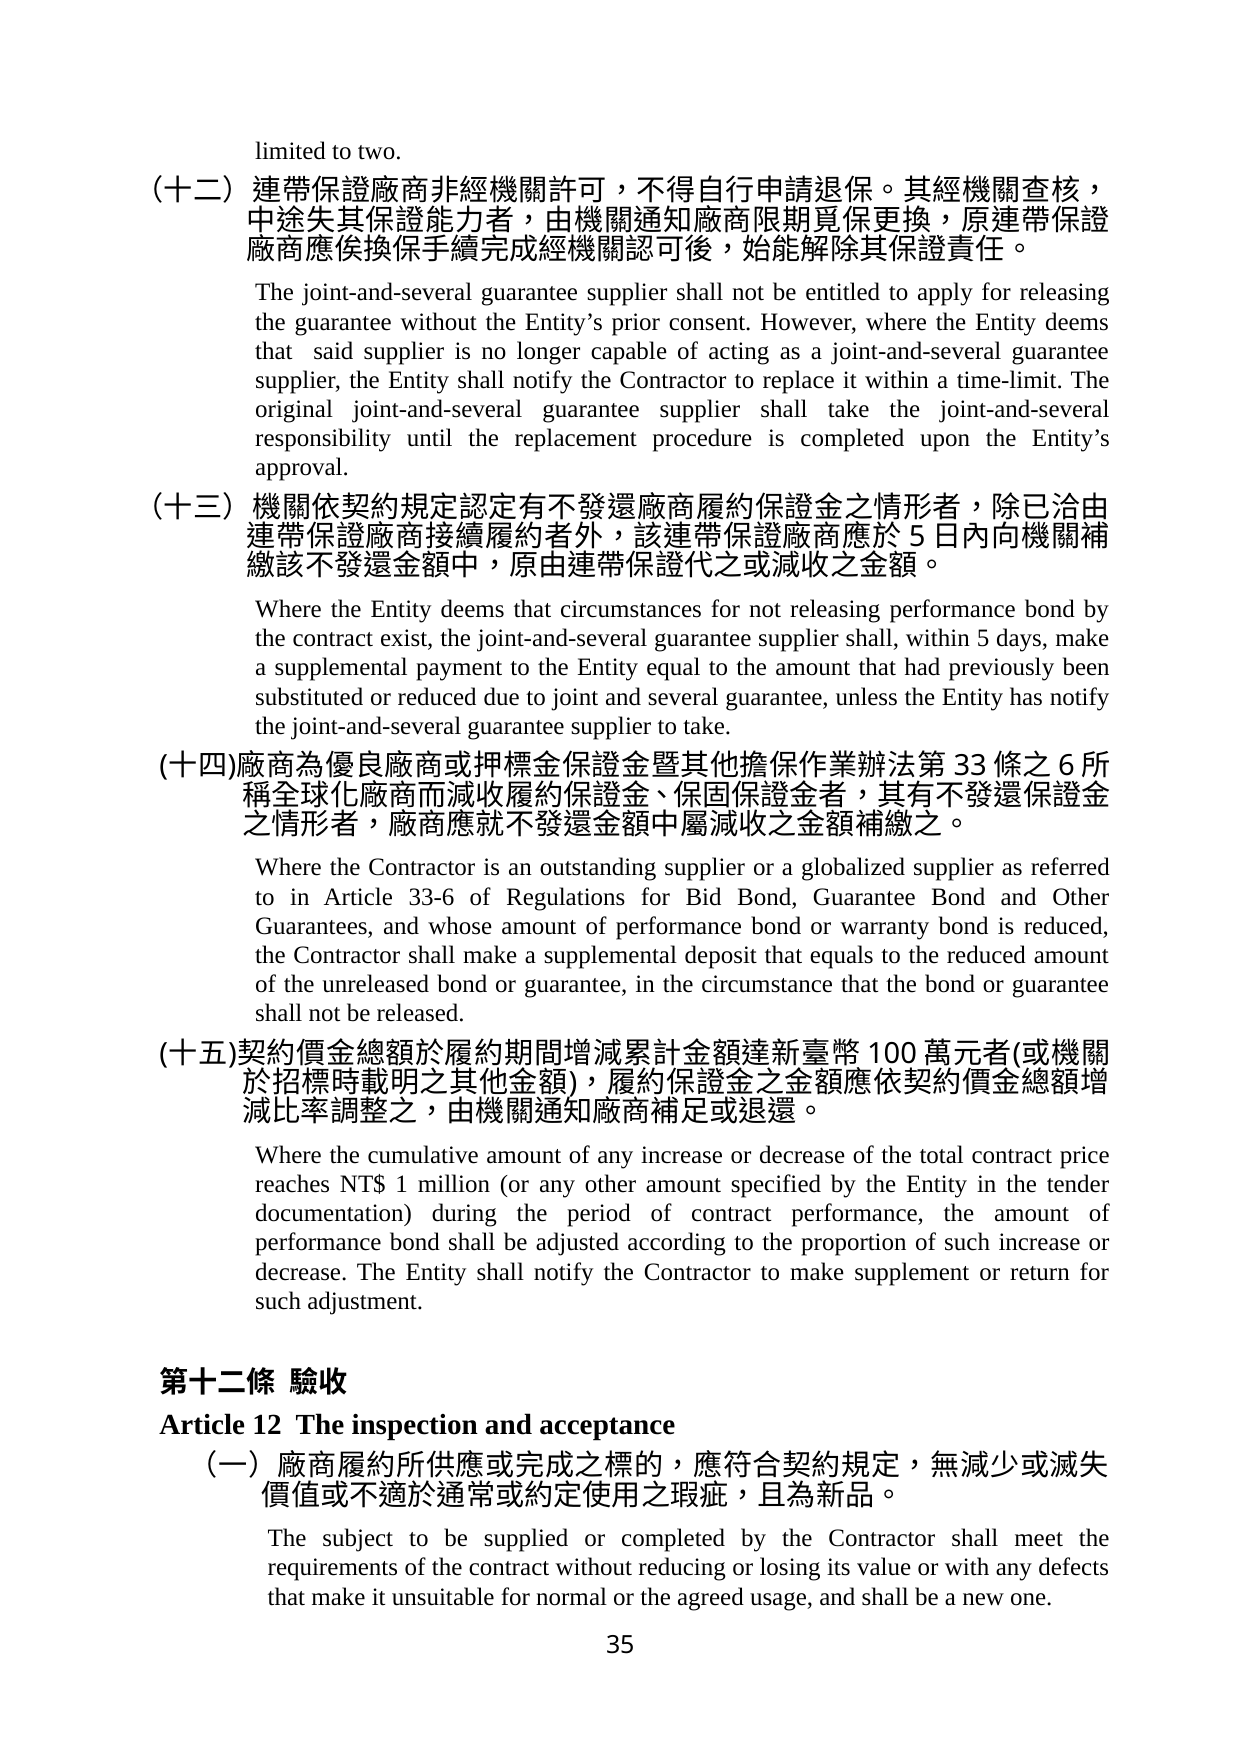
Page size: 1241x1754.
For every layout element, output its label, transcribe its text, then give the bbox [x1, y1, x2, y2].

text limited to two. [255, 136, 1110, 165]
text （一）廠商履約所供應或完成之標的，應符合契約規定，無減少或滅失價值或不適於通常或約定使用之瑕疵，且為新品。 [189, 1452, 1110, 1511]
text Where the Contractor is an outstanding supplier or a globalized supplier as referred to in Article 33-6 of Regulations for Bid Bond, Guarantee Bond and Other Guarantees, and whose amount of performance bond or warranty bond is reduced, the Contractor shall make a supplemental deposit that equals to the reduced amount of the unreleased bond or guarantee, in the circumstance that the bond or guarantee shall not be released. [255, 852, 1110, 1027]
text 第十二條 驗收 [130, 1369, 1110, 1398]
text (十五)契約價金總額於履約期間增減累計金額達新臺幣100萬元者(或機關於招標時載明之其他金額)，履約保證金之金額應依契約價金總額增減比率調整之，由機關通知廠商補足或退還。 [159, 1040, 1110, 1127]
text Where the cumulative amount of any increase or decrease of the total contract price reaches NT$ 1 million (or any other amount specified by the Entity in the tender documentation) during the period of contract performance, the amount of performance bond shall be adjusted according to the proportion of such increase or decrease. The Entity shall notify the Contractor to make supplement or return for such adjustment. [255, 1140, 1110, 1315]
text Article 12 The inspection and acceptance [130, 1411, 1110, 1440]
text （十三）機關依契約規定認定有不發還廠商履約保證金之情形者，除已洽由連帶保證廠商接續履約者外，該連帶保證廠商應於5日內向機關補繳該不發還金額中，原由連帶保證代之或減收之金額。 [117, 494, 1110, 582]
text The subject to be supplied or completed by the Contractor shall meet the requirements of the contract without reducing or losing its value or with any defects that make it unsuitable for normal or the agreed usage, and shall be a new one. [267, 1523, 1110, 1611]
text （十二）連帶保證廠商非經機關許可，不得自行申請退保。其經機關查核，中途失其保證能力者，由機關通知廠商限期覓保更換，原連帶保證廠商應俟換保手續完成經機關認可後，始能解除其保證責任。 [117, 177, 1110, 265]
text The joint-and-several guarantee supplier shall not be entitled to apply for releasing the guarantee without the Entity’s prior consent. However, where the Entity deems that said supplier is no longer capable of acting as a joint-and-several guarantee supplier, the Entity shall notify the Contractor to replace it within a time-limit. The original joint-and-several guarantee supplier shall take the joint-and-several responsibility until the replacement procedure is completed upon the Entity’s approval. [255, 277, 1110, 482]
text Where the Entity deems that circumstances for not releasing performance bond by the contract exist, the joint-and-several guarantee supplier shall, within 5 days, make a supplemental payment to the Entity equal to the amount that had previously been substituted or reduced due to joint and several guarantee, unless the Entity has notify the joint-and-several guarantee supplier to take. [255, 594, 1110, 740]
text (十四)廠商為優良廠商或押標金保證金暨其他擔保作業辦法第33條之6所稱全球化廠商而減收履約保證金、保固保證金者，其有不發還保證金之情形者，廠商應就不發還金額中屬減收之金額補繳之。 [159, 752, 1110, 840]
